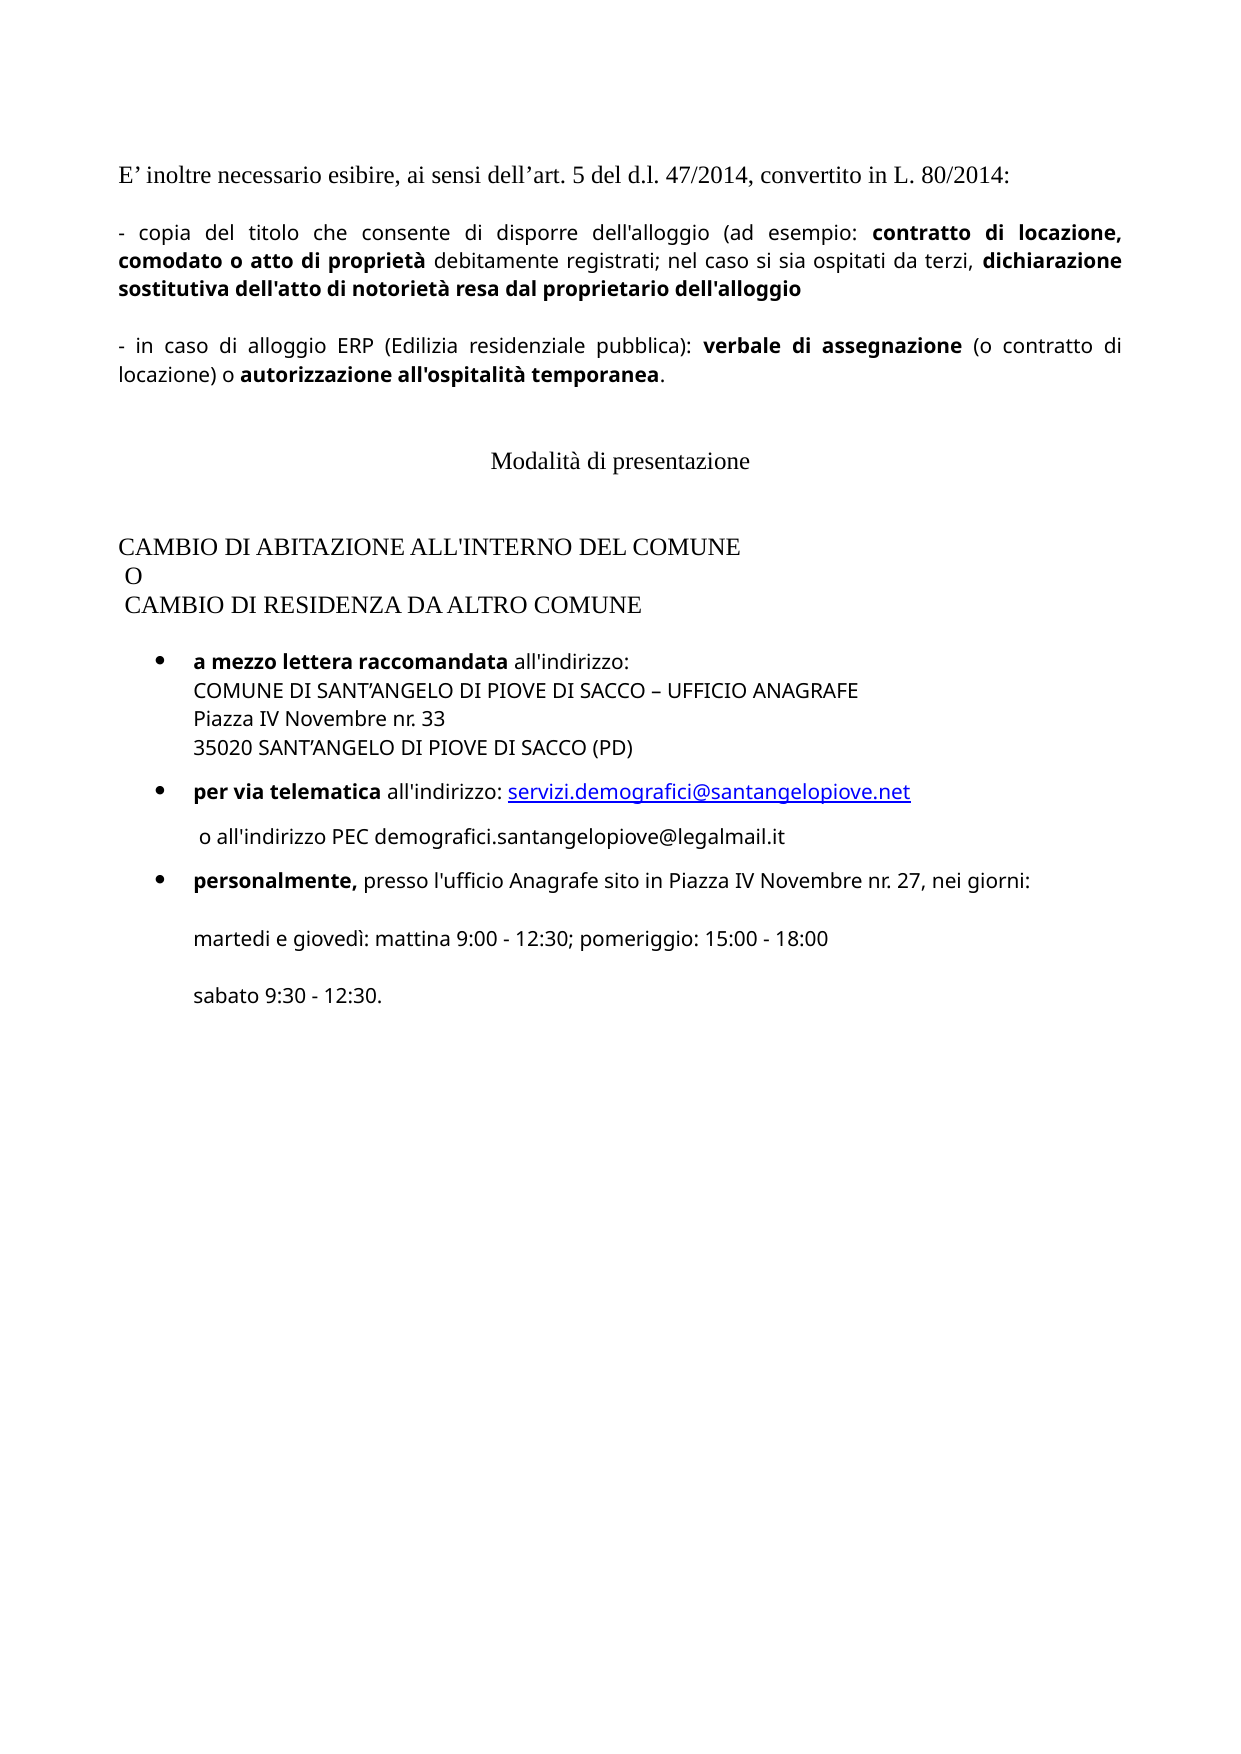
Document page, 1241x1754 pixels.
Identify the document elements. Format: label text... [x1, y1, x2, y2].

text E’ inoltre necessario esibire, ai sensi dell’art. 5 del d.l. 47/2014, convertito in L. 80/2014: [118, 160, 1122, 189]
list per via telematica all'indirizzo: servizi.demografici@santangelopiove.net [156, 777, 1122, 806]
text - copia del titolo che consente di disporre dell'alloggio (ad esempio: contratto di locazione, comodato o atto di proprietà debitamente registrati; nel caso si sia ospitati da terzi, dichiarazione sostitutiva dell'atto di notorietà resa dal proprietario dell'alloggio [118, 218, 1122, 303]
text martedi e giovedì: mattina 9:00 - 12:30; pomeriggio: 15:00 - 18:00 [193, 924, 1122, 952]
text O [118, 561, 1122, 590]
text Modalità di presentazione [118, 446, 1122, 475]
text sabato 9:30 - 12:30. [193, 981, 1122, 1009]
text CAMBIO DI ABITAZIONE ALL'INTERNO DEL COMUNE [118, 532, 1122, 561]
list personalmente, presso l'ufficio Anagrafe sito in Piazza IV Novembre nr. 27, nei giorni: [156, 867, 1122, 895]
list a mezzo lettera raccomandata all'indirizzo: COMUNE DI SANT’ANGELO DI PIOVE DI SACCO – UFFICIO ANAGRAFE Piazza IV Novembre nr. 33 35020 SANT’ANGELO DI PIOVE DI SACCO (PD) [156, 647, 1122, 761]
text o all'indirizzo PEC demografici.santangelopiove@legalmail.it [193, 822, 1122, 850]
text CAMBIO DI RESIDENZA DA ALTRO COMUNE [118, 590, 1122, 647]
text - in caso di alloggio ERP (Edilizia residenziale pubblica): verbale di assegnazione (o contratto di locazione) o autorizzazione all'ospitalità temporanea. [118, 332, 1122, 388]
